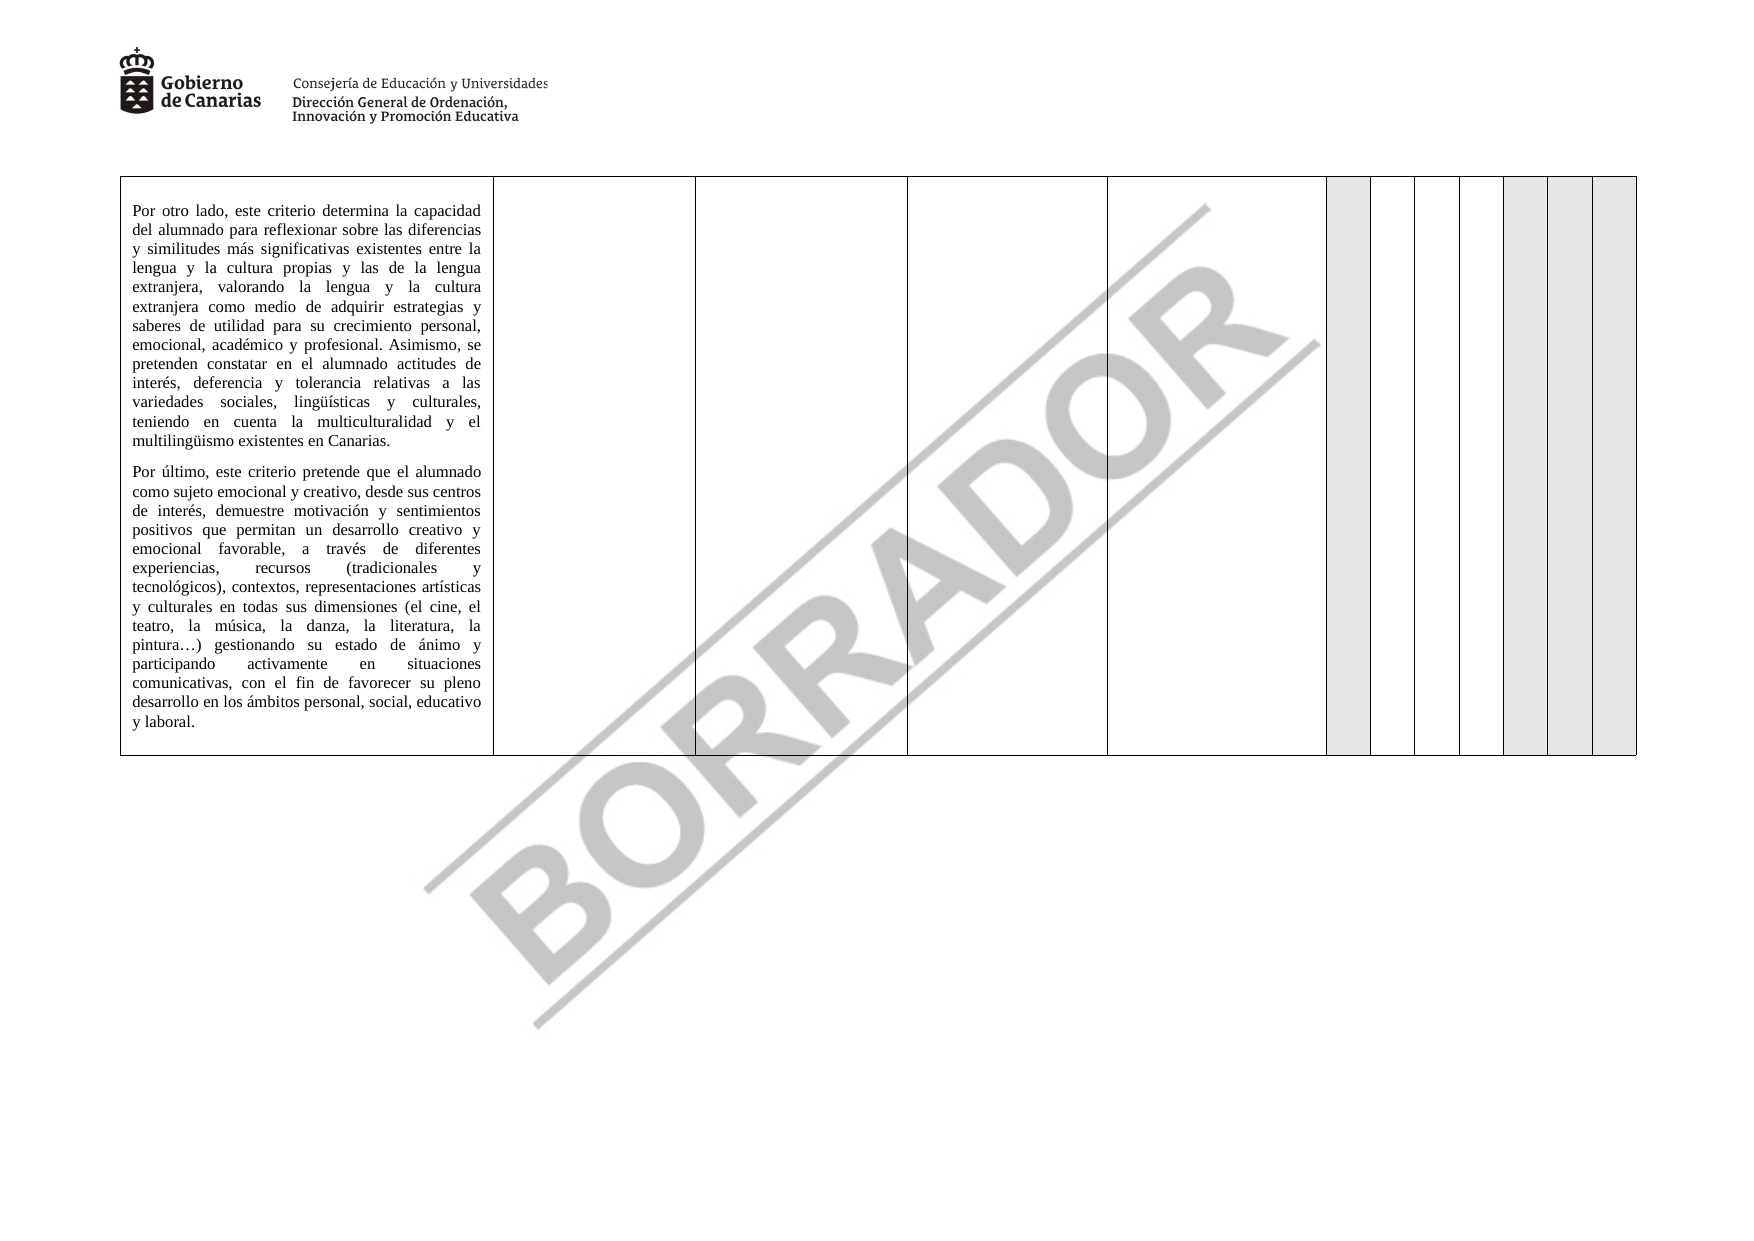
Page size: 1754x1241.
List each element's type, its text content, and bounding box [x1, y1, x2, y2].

table_header Por otro lado, este criterio determina la capacidad del alumnado para reflexionar sobre las diferencias y similitudes más significativas existentes entre la lengua y la cultura propias y las de la lengua extranjera, valorando la lengua y la cultura extranjera como medio de adquirir estrategias y saberes de utilidad para su crecimiento personal, emocional, académico y profesional. Asimismo, se pretenden constatar en el alumnado actitudes de interés, deferencia y tolerancia relativas a las variedades sociales, lingüísticas y culturales, teniendo en cuenta la multiculturalidad y el multilingüismo existentes en Canarias. Por último, este criterio pretende que el alumnado como sujeto emocional y creativo, desde sus centros de interés, demuestre motivación y sentimientos positivos que permitan un desarrollo creativo y emocional favorable, a través de diferentes experiencias, recursos (tradicionales y tecnológicos), contextos, representaciones artísticas y culturales en todas sus dimensiones (el cine, el teatro, la música, la danza, la literatura, la pintura…) gestionando su estado de ánimo y participando activamente en situaciones comunicativas, con el fin de favorecer su pleno desarrollo en los ámbitos personal, social, educativo y laboral. [121, 177, 493, 755]
table_header [1460, 177, 1503, 755]
table_header [1108, 177, 1326, 755]
table_header [908, 177, 1107, 755]
picture [119, 47, 548, 124]
table_header [1548, 177, 1592, 755]
picture [476, 756, 1277, 1020]
table_header [696, 177, 907, 755]
table_header [494, 177, 695, 755]
table_header [1504, 177, 1547, 755]
table_header [1327, 177, 1370, 755]
table_header [1415, 177, 1459, 755]
table_header [1593, 177, 1636, 755]
table_header [1371, 177, 1414, 755]
